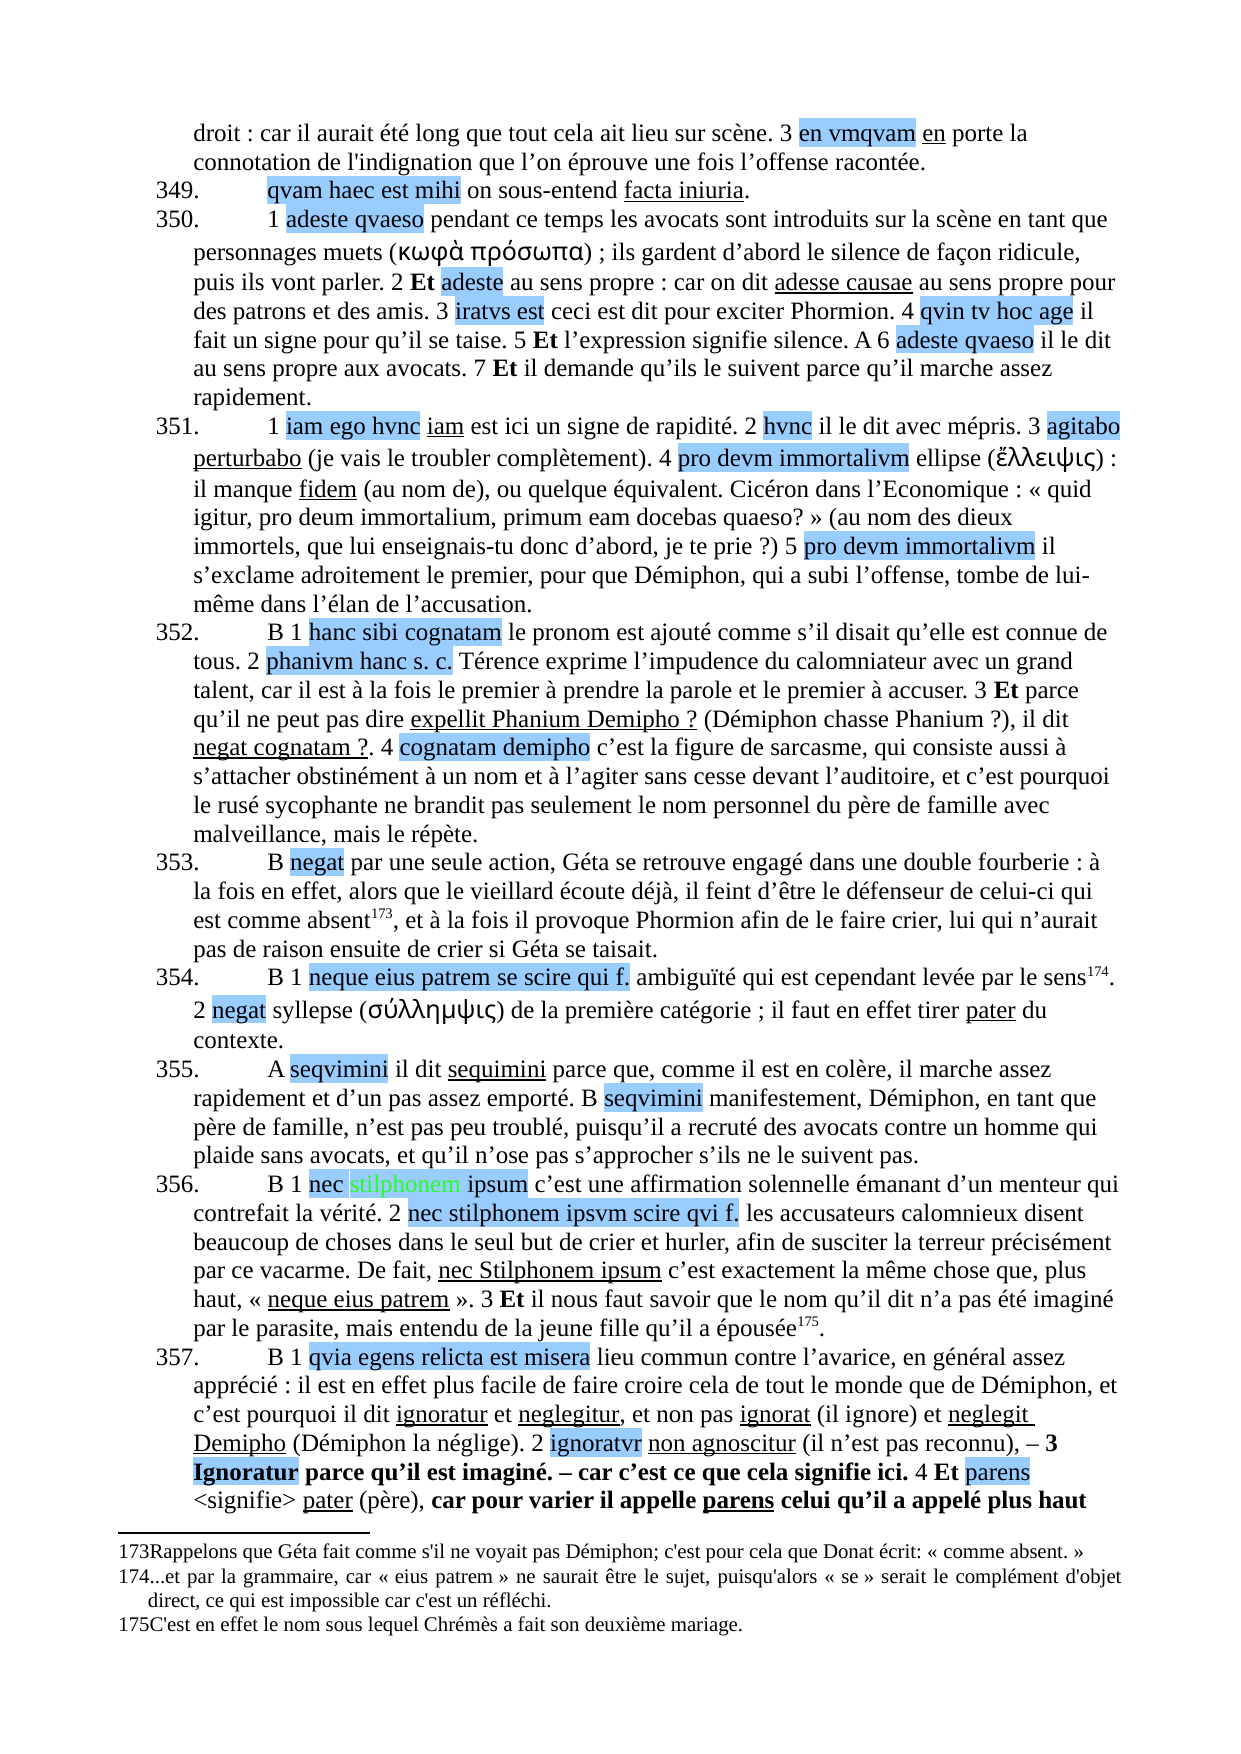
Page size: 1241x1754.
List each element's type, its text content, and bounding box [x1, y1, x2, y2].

list B negat par une seule action, Géta se retrouve engagé dans une double fourberie : à la fois en effet, alors que le vieillard écoute déjà, il feint d’être le défenseur de celui-ci qui est comme absent, et à la fois il provoque Phormion afin de le faire crier, lui qui n’aurait pas de raison ensuite de crier si Géta se taisait. [156, 847, 1122, 962]
list 1 adeste qvaeso pendant ce temps les avocats sont introduits sur la scène en tant que personnages muets (κωφὰ πρόσωπα) ; ils gardent d’abord le silence de façon ridicule, puis ils vont parler. 2 Et adeste au sens propre : car on dit adesse causae au sens propre pour des patrons et des amis. 3 iratvs est ceci est dit pour exciter Phormion. 4 qvin tv hoc age il fait un signe pour qu’il se taise. 5 Et l’expression signifie silence. A 6 adeste qvaeso il le dit au sens propre aux avocats. 7 Et il demande qu’ils le suivent parce qu’il marche assez rapidement. [156, 204, 1122, 411]
list C'est en effet le nom sous lequel Chrémès a fait son deuxième mariage. [118, 1612, 1122, 1636]
list B 1 hanc sibi cognatam le pronom est ajouté comme s’il disait qu’elle est connue de tous. 2 phanivm hanc s. c. Térence exprime l’impudence du calomniateur avec un grand talent, car il est à la fois le premier à prendre la parole et le premier à accuser. 3 Et parce qu’il ne peut pas dire expellit Phanium Demipho ? (Démiphon chasse Phanium ?), il dit negat cognatam ?. 4 cognatam demipho c’est la figure de sarcasme, qui consiste aussi à s’attacher obstinément à un nom et à l’agiter sans cesse devant l’auditoire, et c’est pourquoi le rusé sycophante ne brandit pas seulement le nom personnel du père de famille avec malveillance, mais le répète. [156, 617, 1122, 847]
list qvam haec est mihi on sous-entend facta iniuria. [156, 176, 1122, 204]
list B 1 neque eius patrem se scire qui f. ambiguïté qui est cependant levée par le sens. 2 negat syllepse (σύλλημψις) de la première catégorie ; il faut en effet tirer pater du contexte. [156, 962, 1122, 1054]
list B 1 nec stilphonem ipsum c’est une affirmation solennelle émanant d’un menteur qui contrefait la vérité. 2 nec stilphonem ipsvm scire qvi f. les accusateurs calomnieux disent beaucoup de choses dans le seul but de crier et hurler, afin de susciter la terreur précisément par ce vacarme. De fait, nec Stilphonem ipsum c’est exactement la même chose que, plus haut, « neque eius patrem ». 3 Et il nous faut savoir que le nom qu’il dit n’a pas été imaginé par le parasite, mais entendu de la jeune fille qu’il a épousée. [156, 1169, 1122, 1342]
list ...et par la grammaire, car « eius patrem » ne saurait être le sujet, puisqu'alors « se » serait le complément d'objet direct, ce qui est impossible car c'est un réfléchi. [118, 1563, 1122, 1612]
list droit : car il aurait été long que tout cela ait lieu sur scène. 3 en vmqvam en porte la connotation de l'indignation que l’on éprouve une fois l’offense racontée. [156, 118, 1122, 176]
list 1 iam ego hvnc iam est ici un signe de rapidité. 2 hvnc il le dit avec mépris. 3 agitabo perturbabo (je vais le troubler complètement). 4 pro devm immortalivm ellipse (ἔλλειψις) : il manque fidem (au nom de), ou quelque équivalent. Cicéron dans l’Economique : « quid igitur, pro deum immortalium, primum eam docebas quaeso? » (au nom des dieux immortels, que lui enseignais-tu donc d’abord, je te prie ?) 5 pro devm immortalivm il s’exclame adroitement le premier, pour que Démiphon, qui a subi l’offense, tombe de lui-même dans l’élan de l’accusation. [156, 411, 1122, 617]
list B 1 qvia egens relicta est misera lieu commun contre l’avarice, en général assez apprécié : il est en effet plus facile de faire croire cela de tout le monde que de Démiphon, et c’est pourquoi il dit ignoratur et neglegitur, et non pas ignorat (il ignore) et neglegit Demipho (Démiphon la néglige). 2 ignoratvr non agnoscitur (il n’est pas reconnu), – 3 Ignoratur parce qu’il est imaginé. – car c’est ce que cela signifie ici. 4 Et parens <signifie> pater (père), car pour varier il appelle parens celui qu’il a appelé plus haut [156, 1342, 1122, 1514]
list Rappelons que Géta fait comme s'il ne voyait pas Démiphon; c'est pour cela que Donat écrit: « comme absent. » [118, 1539, 1122, 1563]
list A seqvimini il dit sequimini parce que, comme il est en colère, il marche assez rapidement et d’un pas assez emporté. B seqvimini manifestement, Démiphon, en tant que père de famille, n’est pas peu troublé, puisqu’il a recruté des avocats contre un homme qui plaide sans avocats, et qu’il n’ose pas s’approcher s’ils ne le suivent pas. [156, 1054, 1122, 1169]
